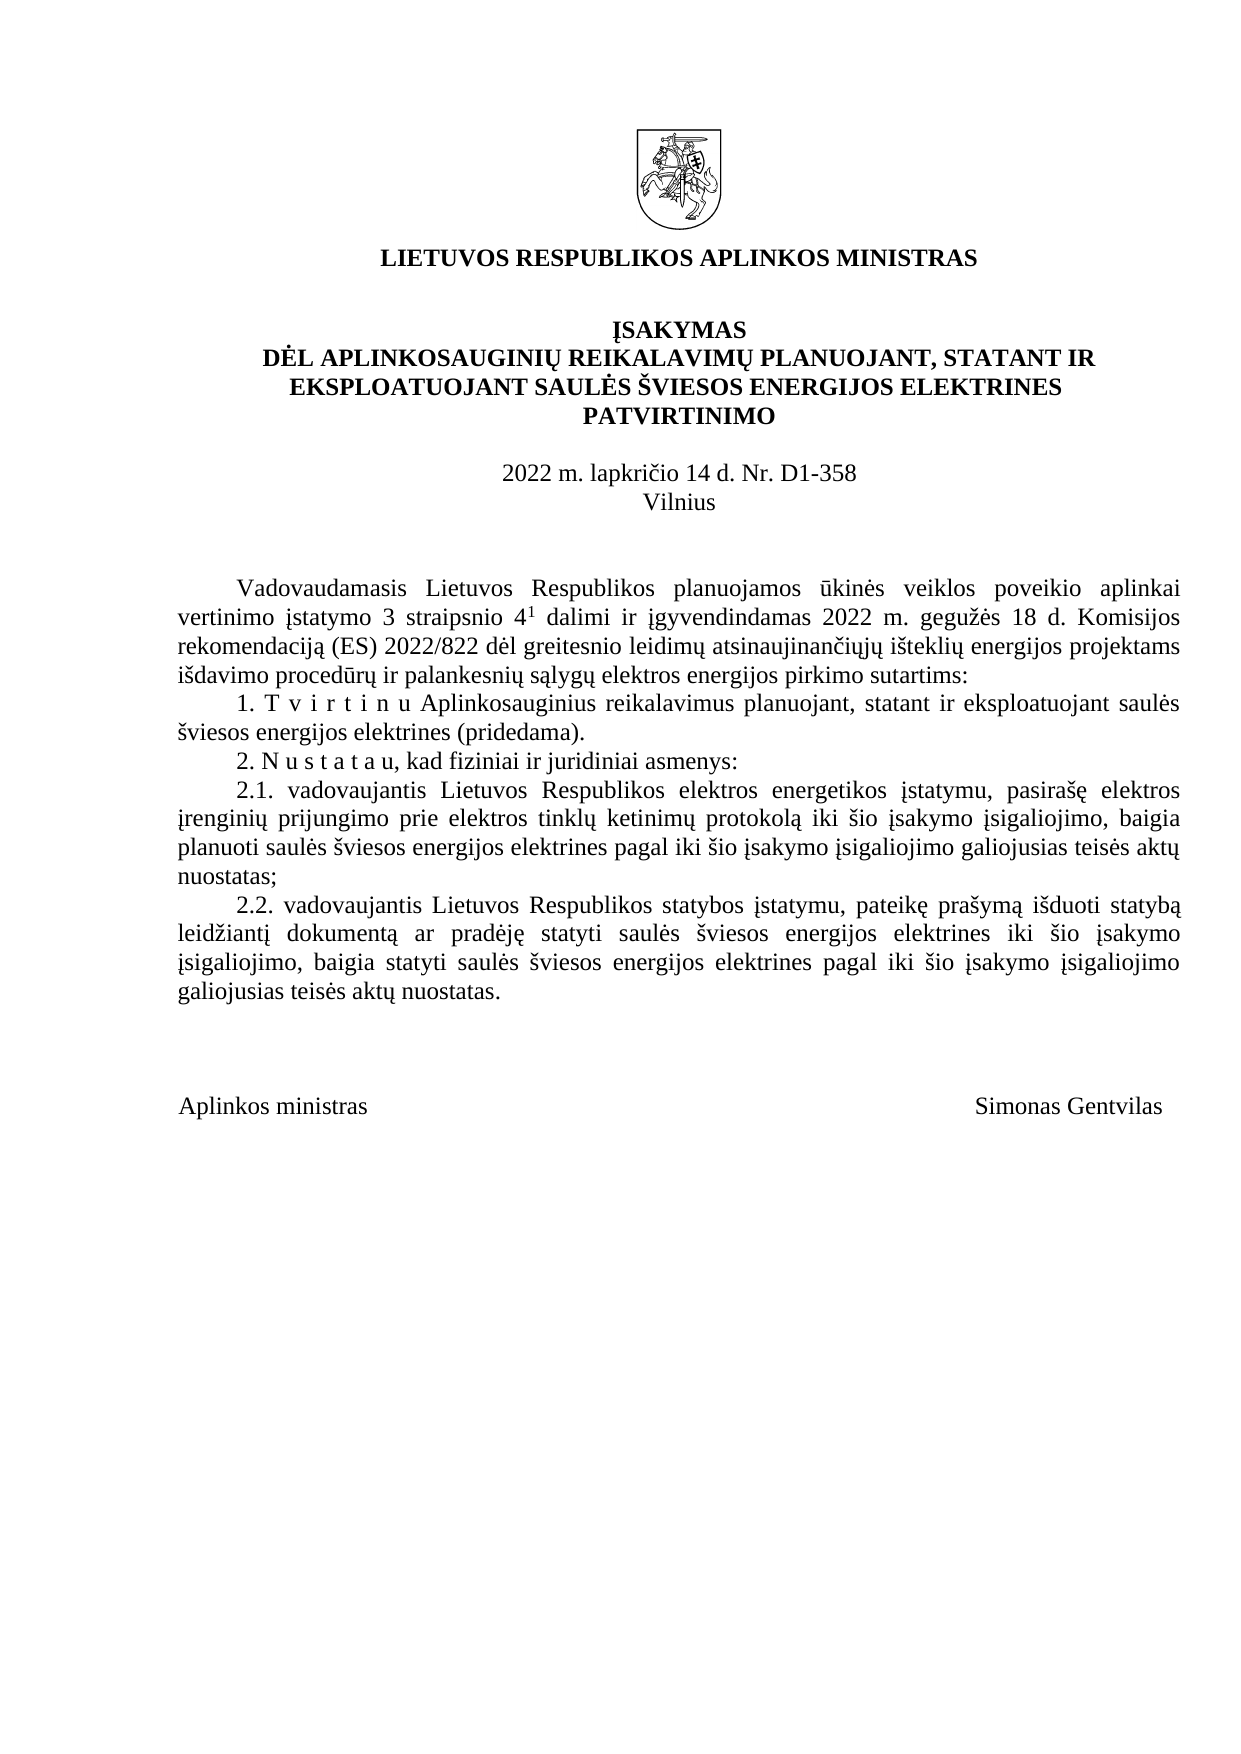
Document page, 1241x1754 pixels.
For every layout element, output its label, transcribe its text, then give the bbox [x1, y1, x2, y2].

text 1. T v i r t i n u Aplinkosauginius reikalavimus planuojant, statant ir eksploatuojant saulės šviesos energijos elektrines (pridedama). [177, 688, 1181, 746]
text 2022 m. lapkričio 14 d. Nr. D1-358 [177, 458, 1181, 487]
text PATVIRTINIMO [177, 401, 1181, 430]
text 2. N u s t a t a u, kad fiziniai ir juridiniai asmenys: [177, 746, 1181, 775]
text ĮSAKYMAS [177, 315, 1181, 343]
text 2.2. vadovaujantis Lietuvos Respublikos statybos įstatymu, pateikę prašymą išduoti statybą leidžiantį dokumentą ar pradėję statyti saulės šviesos energijos elektrines iki šio įsakymo įsigaliojimo, baigia statyti saulės šviesos energijos elektrines pagal iki šio įsakymo įsigaliojimo galiojusias teisės aktų nuostatas. [177, 890, 1181, 1005]
text Vadovaudamasis Lietuvos Respublikos planuojamos ūkinės veiklos poveikio aplinkai vertinimo įstatymo 3 straipsnio 41 dalimi ir įgyvendindamas 2022 m. gegužės 18 d. Komisijos rekomendaciją (ES) 2022/822 dėl greitesnio leidimų atsinaujinančiųjų išteklių energijos projektams išdavimo procedūrų ir palankesnių sąlygų elektros energijos pirkimo sutartims: [177, 573, 1181, 688]
text Vilnius [177, 487, 1181, 516]
text LIETUVOS RESPUBLIKOS APLINKOS MINISTRAS [177, 243, 1181, 271]
text Aplinkos ministras Simonas Gentvilas [178, 1091, 1177, 1120]
text DĖL APLINKOSAUGINIŲ REIKALAVIMŲ PLANUOJANT, STATANT IR EKSPLOATUOJANT SAULĖS ŠVIESOS ENERGIJOS ELEKTRINES [177, 343, 1181, 401]
text 2.1. vadovaujantis Lietuvos Respublikos elektros energetikos įstatymu, pasirašę elektros įrenginių prijungimo prie elektros tinklų ketinimų protokolą iki šio įsakymo įsigaliojimo, baigia planuoti saulės šviesos energijos elektrines pagal iki šio įsakymo įsigaliojimo galiojusias teisės aktų nuostatas; [177, 775, 1181, 890]
